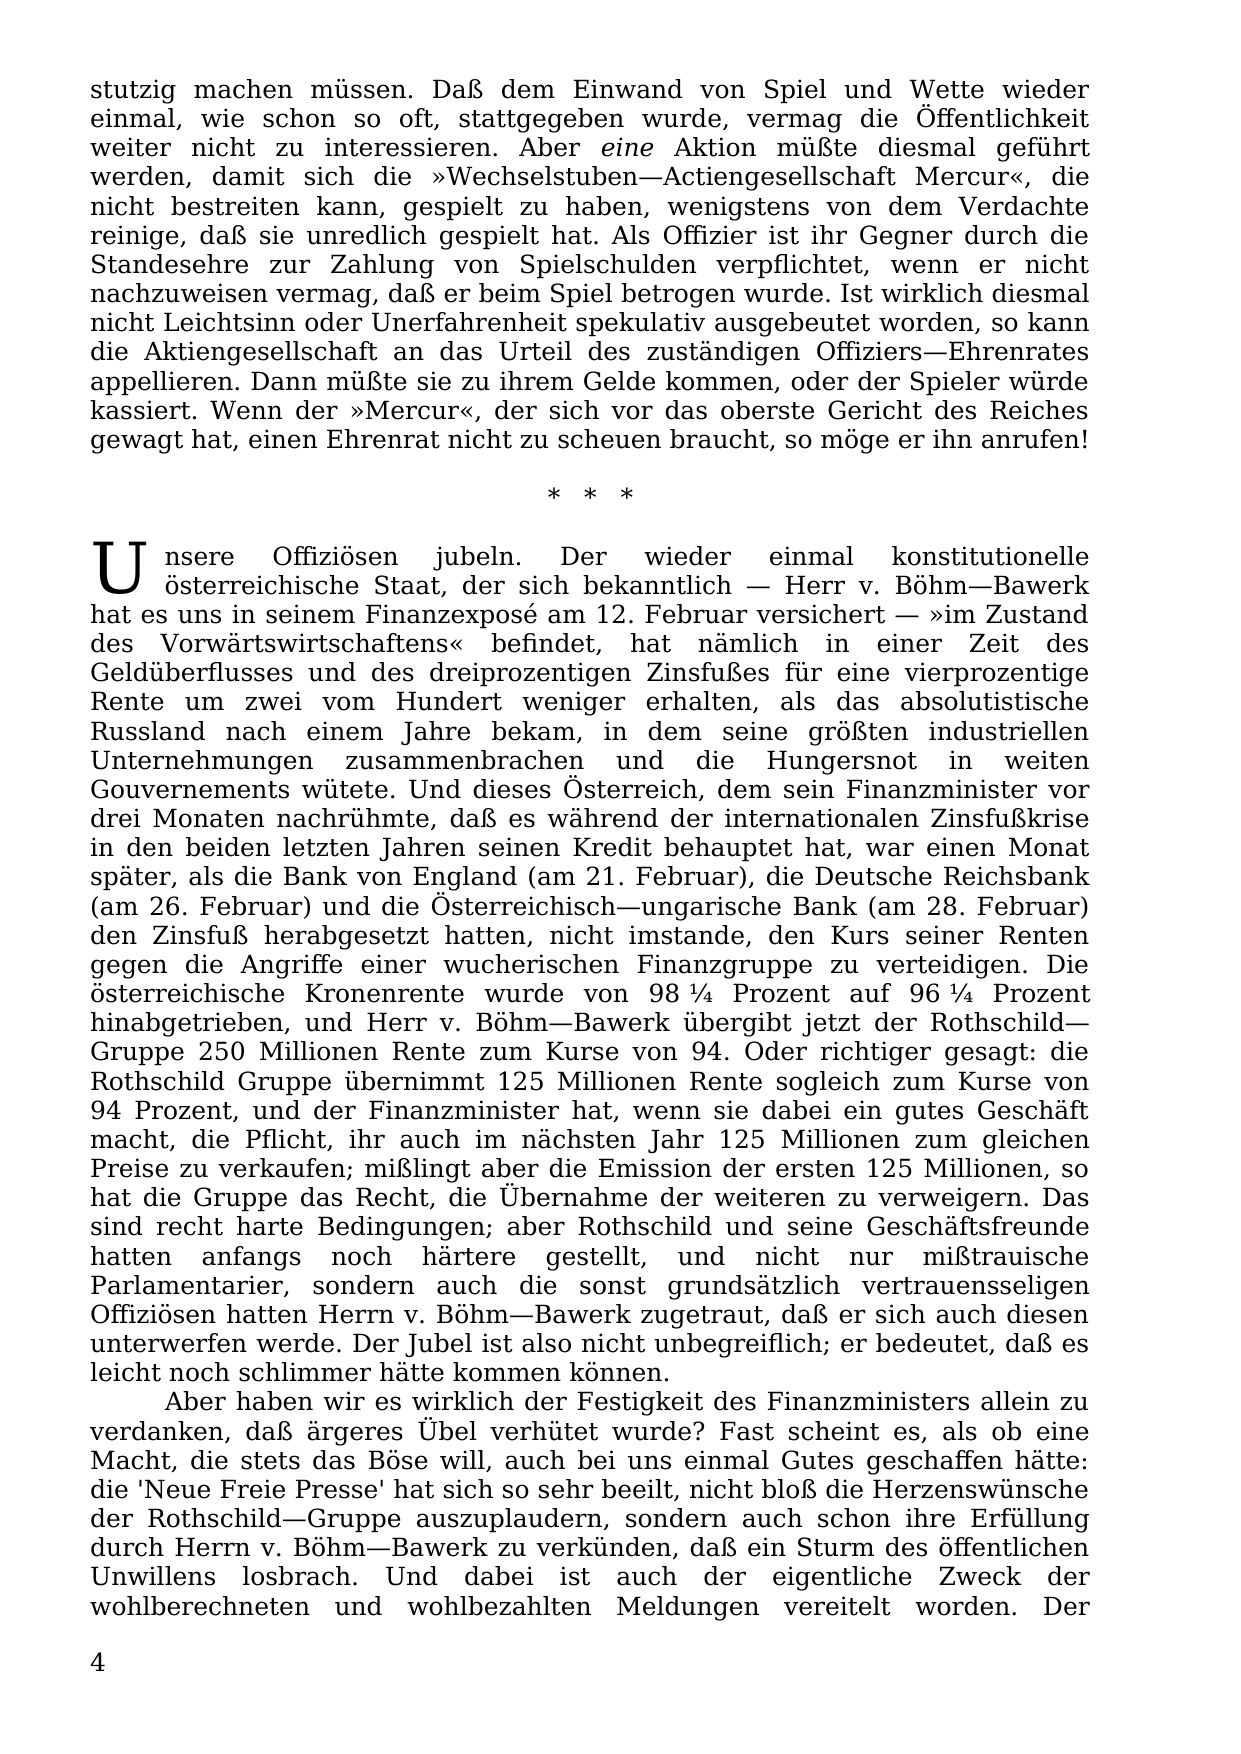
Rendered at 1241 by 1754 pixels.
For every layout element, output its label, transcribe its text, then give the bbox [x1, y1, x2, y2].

text * * * [90, 483, 1091, 512]
text Aber haben wir es wirklich der Festigkeit des Finanzministers allein zu verdanken, daß ärgeres Übel verhütet wurde? Fast scheint es, als ob eine Macht, die stets das Böse will, auch bei uns einmal Gutes geschaffen hätte: die 'Neue Freie Presse' hat sich so sehr beeilt, nicht bloß die Herzenswünsche der Rothschild—Gruppe auszuplaudern, sondern auch schon ihre Erfüllung durch Herrn v. Böhm—Bawerk zu verkünden, daß ein Sturm des öffentlichen Unwillens losbrach. Und dabei ist auch der eigentliche Zweck der wohlberechneten und wohlbezahlten Meldungen vereitelt worden. Der [90, 1387, 1091, 1621]
text Unsere Offiziösen jubeln. Der wieder einmal konstitutionelle österreichische Staat, der sich bekanntlich — Herr v. Böhm—Bawerk hat es uns in seinem Finanzexposé am 12. Februar versichert — »im Zustand des Vorwärtswirtschaftens« befindet, hat nämlich in einer Zeit des Geldüberflusses und des dreiprozentigen Zinsfußes für eine vierprozentige Rente um zwei vom Hundert weniger erhalten, als das absolutistische Russland nach einem Jahre bekam, in dem seine größten industriellen Unternehmungen zusammenbrachen und die Hungersnot in weiten Gouvernements wütete. Und dieses Österreich, dem sein Finanzminister vor drei Monaten nachrühmte, daß es während der internationalen Zinsfußkrise in den beiden letzten Jahren seinen Kredit behauptet hat, war einen Monat später, als die Bank von England (am 21. Februar), die Deutsche Reichsbank (am 26. Februar) und die Österreichisch—ungarische Bank (am 28. Februar) den Zinsfuß herabgesetzt hatten, nicht imstande, den Kurs seiner Renten gegen die Angriffe einer wucherischen Finanzgruppe zu verteidigen. Die österreichische Kronenrente wurde von 98 ¼ Prozent auf 96 ¼ Prozent hinabgetrieben, und Herr v. Böhm—Bawerk übergibt jetzt der Rothschild—Gruppe 250 Millionen Rente zum Kurse von 94. Oder richtiger gesagt: die Rothschild Gruppe übernimmt 125 Millionen Rente sogleich zum Kurse von 94 Prozent, und der Finanzminister hat, wenn sie dabei ein gutes Geschäft macht, die Pflicht, ihr auch im nächsten Jahr 125 Millionen zum gleichen Preise zu verkaufen; mißlingt aber die Emission der ersten 125 Millionen, so hat die Gruppe das Recht, die Übernahme der weiteren zu verweigern. Das sind recht harte Bedingungen; aber Rothschild und seine Geschäftsfreunde hatten anfangs noch härtere gestellt, und nicht nur mißtrauische Parlamentarier, sondern auch die sonst grundsätzlich vertrauensseligen Offiziösen hatten Herrn v. Böhm—Bawerk zugetraut, daß er sich auch diesen unterwerfen werde. Der Jubel ist also nicht unbegreiflich; er bedeutet, daß es leicht noch schlimmer hätte kommen können. [90, 542, 1091, 1387]
text stutzig machen müssen. Daß dem Einwand von Spiel und Wette wieder einmal, wie schon so oft, stattgegeben wurde, vermag die Öffentlichkeit weiter nicht zu interessieren. Aber eine Aktion müßte diesmal geführt werden, damit sich die »Wechselstuben—Actiengesellschaft Mercur«, die nicht bestreiten kann, gespielt zu haben, wenigstens von dem Verdachte reinige, daß sie unredlich gespielt hat. Als Offizier ist ihr Gegner durch die Standesehre zur Zahlung von Spielschulden verpflichtet, wenn er nicht nachzuweisen vermag, daß er beim Spiel betrogen wurde. Ist wirklich diesmal nicht Leichtsinn oder Unerfahrenheit spekulativ ausgebeutet worden, so kann die Aktiengesellschaft an das Urteil des zuständigen Offiziers—Ehrenrates appellieren. Dann müßte sie zu ihrem Gelde kommen, oder der Spieler würde kassiert. Wenn der »Mercur«, der sich vor das oberste Gericht des Reiches gewagt hat, einen Ehrenrat nicht zu scheuen braucht, so möge er ihn anrufen! [90, 75, 1091, 454]
